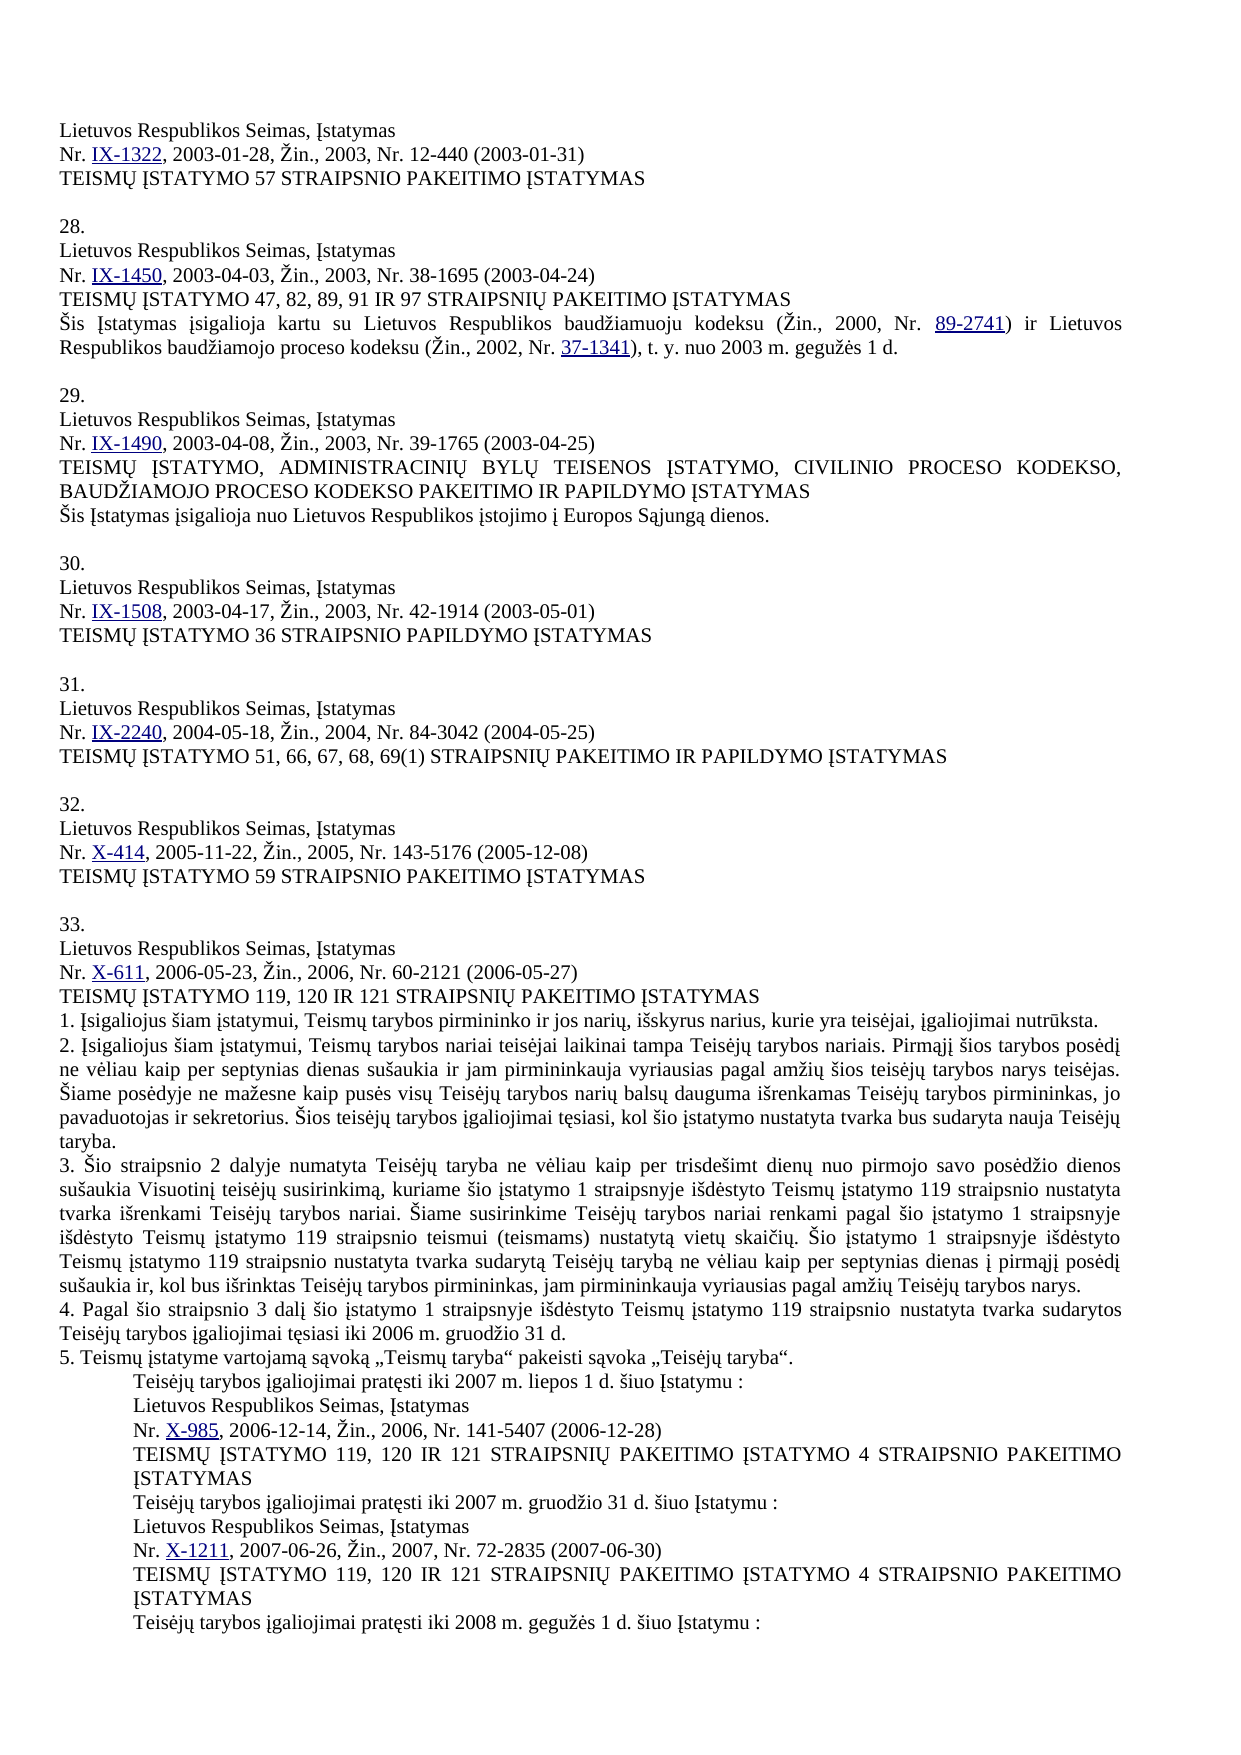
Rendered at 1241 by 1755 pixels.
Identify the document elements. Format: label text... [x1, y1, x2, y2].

text Teisėjų tarybos įgaliojimai pratęsti iki 2007 m. gruodžio 31 d. šiuo Įstatymu : [59, 1490, 1122, 1514]
text 5. Teismų įstatyme vartojamą sąvoką „Teismų taryba“ pakeisti sąvoka „Teisėjų taryba“. [59, 1345, 1122, 1369]
text Teisėjų tarybos įgaliojimai pratęsti iki 2007 m. liepos 1 d. šiuo Įstatymu : [59, 1369, 1122, 1393]
text 30. [59, 551, 1122, 575]
text TEISMŲ ĮSTATYMO 57 STRAIPSNIO PAKEITIMO ĮSTATYMAS [59, 166, 1122, 190]
text Lietuvos Respublikos Seimas, Įstatymas [59, 1393, 1122, 1417]
text Nr. IX-2240, 2004-05-18, Žin., 2004, Nr. 84-3042 (2004-05-25) [59, 720, 1122, 744]
text Nr. X-1211, 2007-06-26, Žin., 2007, Nr. 72-2835 (2007-06-30) [59, 1538, 1122, 1562]
text Nr. IX-1322, 2003-01-28, Žin., 2003, Nr. 12-440 (2003-01-31) [59, 142, 1122, 166]
text Teisėjų tarybos įgaliojimai pratęsti iki 2008 m. gegužės 1 d. šiuo Įstatymu : [59, 1610, 1122, 1634]
text 31. [59, 672, 1122, 696]
text TEISMŲ ĮSTATYMO 59 STRAIPSNIO PAKEITIMO ĮSTATYMAS [59, 864, 1122, 888]
text Nr. X-414, 2005-11-22, Žin., 2005, Nr. 143-5176 (2005-12-08) [59, 840, 1122, 864]
text Lietuvos Respublikos Seimas, Įstatymas [59, 816, 1122, 840]
text Lietuvos Respublikos Seimas, Įstatymas [59, 575, 1122, 599]
text TEISMŲ ĮSTATYMO 36 STRAIPSNIO PAPILDYMO ĮSTATYMAS [59, 623, 1122, 647]
text 32. [59, 792, 1122, 816]
text TEISMŲ ĮSTATYMO 51, 66, 67, 68, 69(1) STRAIPSNIŲ PAKEITIMO IR PAPILDYMO ĮSTATYMAS [59, 744, 1122, 768]
text Šis Įstatymas įsigalioja kartu su Lietuvos Respublikos baudžiamuoju kodeksu (Žin., 2000, Nr. 89-2741) ir Lietuvos Respublikos baudžiamojo proceso kodeksu (Žin., 2002, Nr. 37-1341), t. y. nuo 2003 m. gegužės 1 d. [59, 311, 1122, 359]
text TEISMŲ ĮSTATYMO 119, 120 IR 121 STRAIPSNIŲ PAKEITIMO ĮSTATYMO 4 STRAIPSNIO PAKEITIMO ĮSTATYMAS [133, 1562, 1122, 1610]
text 2. Įsigaliojus šiam įstatymui, Teismų tarybos nariai teisėjai laikinai tampa Teisėjų tarybos nariais. Pirmąjį šios tarybos posėdį ne vėliau kaip per septynias dienas sušaukia ir jam pirmininkauja vyriausias pagal amžių šios teisėjų tarybos narys teisėjas. Šiame posėdyje ne mažesne kaip pusės visų Teisėjų tarybos narių balsų dauguma išrenkamas Teisėjų tarybos pirmininkas, jo pavaduotojas ir sekretorius. Šios teisėjų tarybos įgaliojimai tęsiasi, kol šio įstatymo nustatyta tvarka bus sudaryta nauja Teisėjų taryba. [59, 1032, 1122, 1153]
text TEISMŲ ĮSTATYMO 119, 120 IR 121 STRAIPSNIŲ PAKEITIMO ĮSTATYMO 4 STRAIPSNIO PAKEITIMO ĮSTATYMAS [133, 1442, 1122, 1490]
text Lietuvos Respublikos Seimas, Įstatymas [59, 936, 1122, 960]
text Lietuvos Respublikos Seimas, Įstatymas [59, 407, 1122, 431]
text Nr. IX-1450, 2003-04-03, Žin., 2003, Nr. 38-1695 (2003-04-24) [59, 262, 1122, 287]
text 3. Šio straipsnio 2 dalyje numatyta Teisėjų taryba ne vėliau kaip per trisdešimt dienų nuo pirmojo savo posėdžio dienos sušaukia Visuotinį teisėjų susirinkimą, kuriame šio įstatymo 1 straipsnyje išdėstyto Teismų įstatymo 119 straipsnio nustatyta tvarka išrenkami Teisėjų tarybos nariai. Šiame susirinkime Teisėjų tarybos nariai renkami pagal šio įstatymo 1 straipsnyje išdėstyto Teismų įstatymo 119 straipsnio teismui (teismams) nustatytą vietų skaičių. Šio įstatymo 1 straipsnyje išdėstyto Teismų įstatymo 119 straipsnio nustatyta tvarka sudarytą Teisėjų tarybą ne vėliau kaip per septynias dienas į pirmąjį posėdį sušaukia ir, kol bus išrinktas Teisėjų tarybos pirmininkas, jam pirmininkauja vyriausias pagal amžių Teisėjų tarybos narys. [59, 1153, 1122, 1297]
text 29. [59, 383, 1122, 407]
text Šis Įstatymas įsigalioja nuo Lietuvos Respublikos įstojimo į Europos Sąjungą dienos. [59, 503, 1122, 527]
text Lietuvos Respublikos Seimas, Įstatymas [59, 696, 1122, 720]
text TEISMŲ ĮSTATYMO, ADMINISTRACINIŲ BYLŲ TEISENOS ĮSTATYMO, CIVILINIO PROCESO KODEKSO, BAUDŽIAMOJO PROCESO KODEKSO PAKEITIMO IR PAPILDYMO ĮSTATYMAS [59, 455, 1122, 503]
text Nr. IX-1490, 2003-04-08, Žin., 2003, Nr. 39-1765 (2003-04-25) [59, 431, 1122, 455]
text Nr. X-611, 2006-05-23, Žin., 2006, Nr. 60-2121 (2006-05-27) [59, 960, 1122, 984]
text Nr. IX-1508, 2003-04-17, Žin., 2003, Nr. 42-1914 (2003-05-01) [59, 599, 1122, 623]
text TEISMŲ ĮSTATYMO 47, 82, 89, 91 IR 97 STRAIPSNIŲ PAKEITIMO ĮSTATYMAS [59, 287, 1122, 311]
text 28. [59, 214, 1122, 238]
text Nr. X-985, 2006-12-14, Žin., 2006, Nr. 141-5407 (2006-12-28) [59, 1417, 1122, 1442]
text 1. Įsigaliojus šiam įstatymui, Teismų tarybos pirmininko ir jos narių, išskyrus narius, kurie yra teisėjai, įgaliojimai nutrūksta. [59, 1008, 1122, 1032]
text TEISMŲ ĮSTATYMO 119, 120 IR 121 STRAIPSNIŲ PAKEITIMO ĮSTATYMAS [59, 984, 1122, 1008]
text 4. Pagal šio straipsnio 3 dalį šio įstatymo 1 straipsnyje išdėstyto Teismų įstatymo 119 straipsnio nustatyta tvarka sudarytos Teisėjų tarybos įgaliojimai tęsiasi iki 2006 m. gruodžio 31 d. [59, 1297, 1122, 1345]
text Lietuvos Respublikos Seimas, Įstatymas [59, 118, 1122, 142]
text Lietuvos Respublikos Seimas, Įstatymas [59, 1514, 1122, 1538]
text 33. [59, 912, 1122, 936]
text Lietuvos Respublikos Seimas, Įstatymas [59, 238, 1122, 262]
